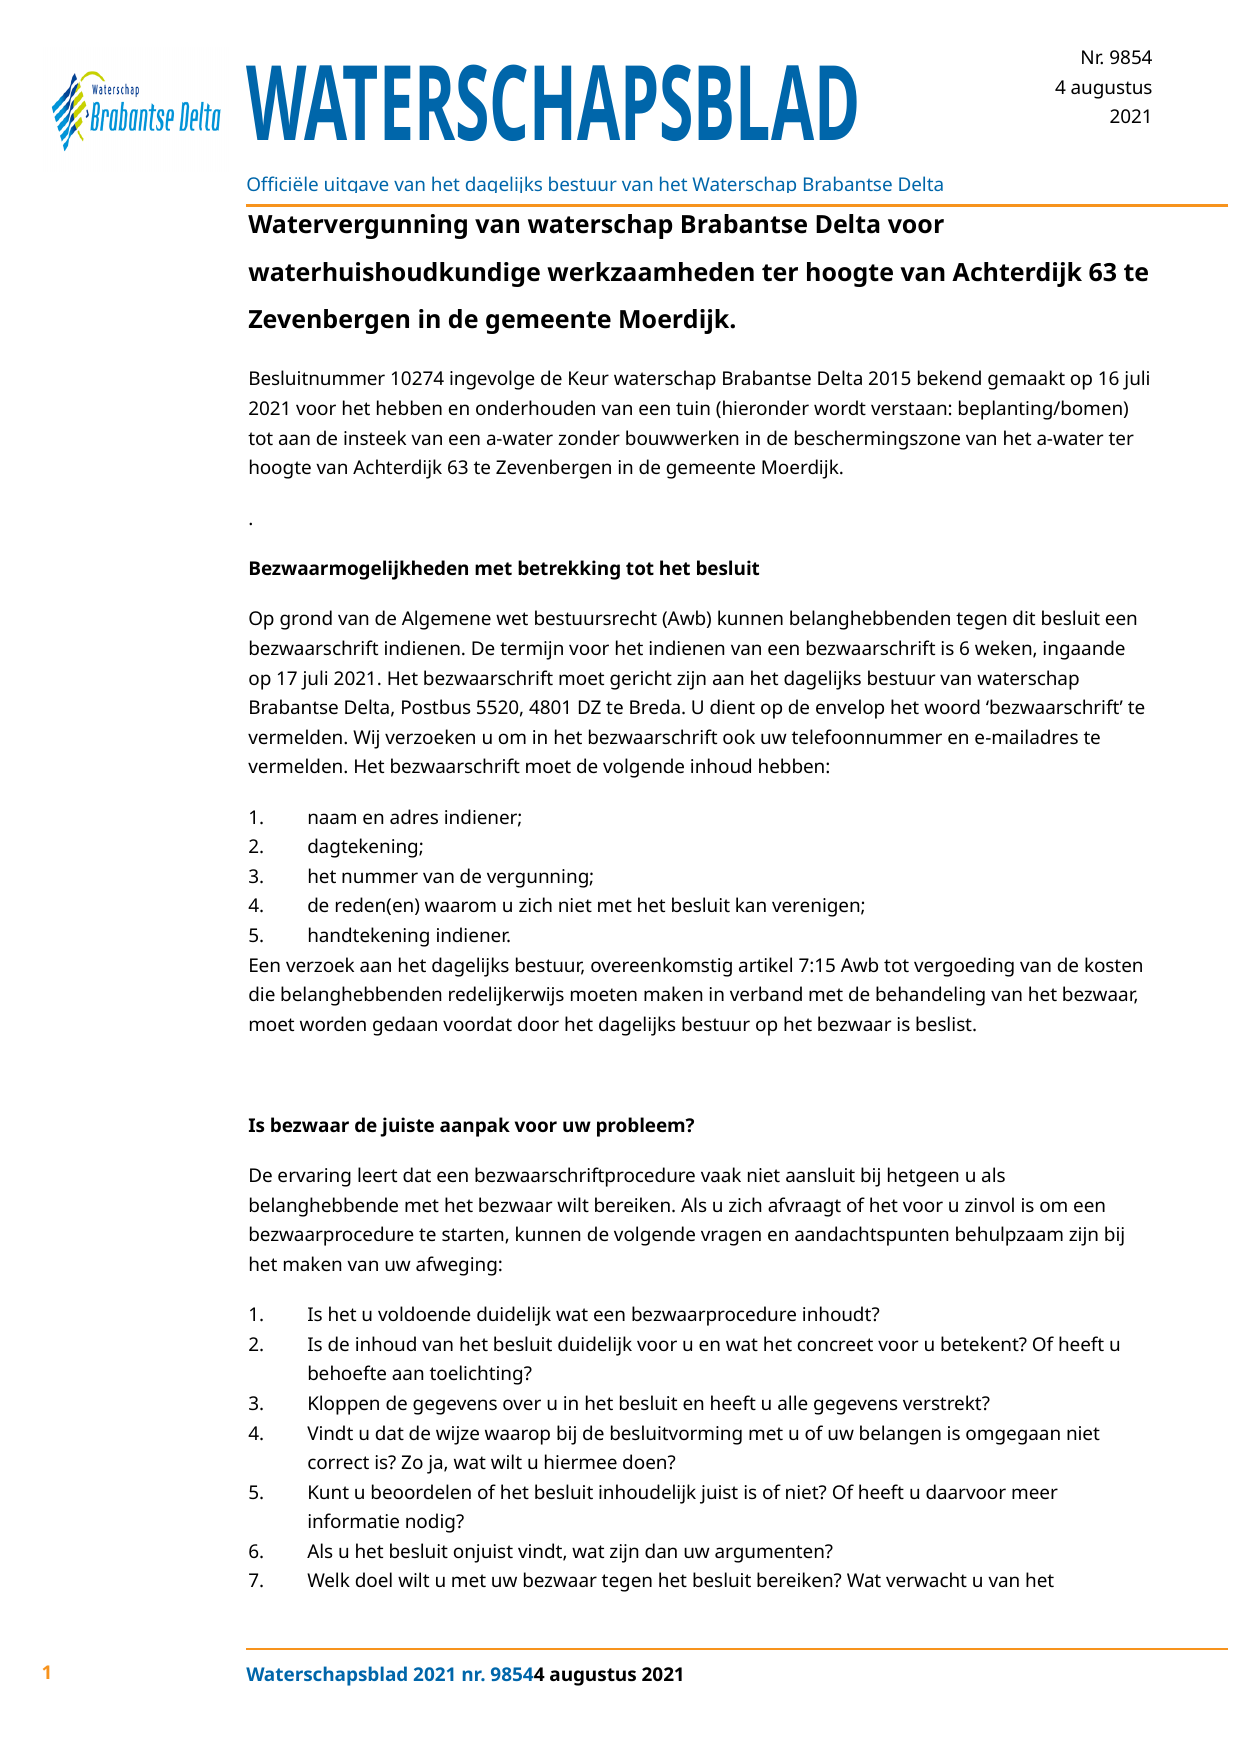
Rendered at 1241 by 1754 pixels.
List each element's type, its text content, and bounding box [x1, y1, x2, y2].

text Bezwaarmogelijkheden met betrekking tot het besluit [248, 555, 1152, 581]
text Een verzoek aan het dagelijks bestuur, overeenkomstig artikel 7:15 Awb tot vergoeding van de kosten die belanghebbenden redelijkerwijs moeten maken in verband met de behandeling van het bezwaar, moet worden gedaan voordat door het dagelijks bestuur op het bezwaar is beslist. [248, 952, 1152, 1037]
list de reden(en) waarom u zich niet met het besluit kan verenigen; [248, 893, 1152, 918]
list Is het u voldoende duidelijk wat een bezwaarprocedure inhoudt? [248, 1301, 1152, 1327]
text Besluitnummer 10274 ingevolge de Keur waterschap Brabantse Delta 2015 bekend gemaakt op 16 juli 2021 voor het hebben en onderhouden van een tuin (hieronder wordt verstaan: beplanting/bomen) tot aan de insteek van een a-water zonder bouwwerken in de beschermingszone van het a-water ter hoogte van Achterdijk 63 te Zevenbergen in de gemeente Moerdijk. [248, 366, 1152, 480]
list Is de inhoud van het besluit duidelijk voor u en wat het concreet voor u betekent? Of heeft u behoefte aan toelichting? [248, 1331, 1152, 1386]
list naam en adres indiener; [248, 804, 1152, 829]
list het nummer van de vergunning; [248, 863, 1152, 889]
list handtekening indiener. [248, 922, 1152, 948]
picture [41, 47, 231, 172]
text De ervaring leert dat een bezwaarschriftprocedure vaak niet aansluit bij hetgeen u als belanghebbende met het bezwaar wilt bereiken. Als u zich afvraagt of het voor u zinvol is om een bezwaarprocedure te starten, kunnen de volgende vragen en aandachtspunten behulpzaam zijn bij het maken van uw afweging: [248, 1162, 1152, 1277]
list dagtekening; [248, 833, 1152, 859]
list Welk doel wilt u met uw bezwaar tegen het besluit bereiken? Wat verwacht u van het [248, 1568, 1152, 1593]
text Is bezwaar de juiste aanpak voor uw probleem? [248, 1112, 1152, 1137]
text . [248, 505, 1152, 530]
list Als u het besluit onjuist vindt, wat zijn dan uw argumenten? [248, 1538, 1152, 1564]
list Kunt u beoordelen of het besluit inhoudelijk juist is of niet? Of heeft u daarvoor meer informatie nodig? [248, 1479, 1152, 1534]
text Watervergunning van waterschap Brabantse Delta voor waterhuishoudkundige werkzaamheden ter hoogte van Achterdijk 63 te Zevenbergen in de gemeente Moerdijk. [248, 207, 1152, 336]
text Op grond van de Algemene wet bestuursrecht (Awb) kunnen belanghebbenden tegen dit besluit een bezwaarschrift indienen. De termijn voor het indienen van een bezwaarschrift is 6 weken, ingaande op 17 juli 2021. Het bezwaarschrift moet gericht zijn aan het dagelijks bestuur van waterschap Brabantse Delta, Postbus 5520, 4801 DZ te Breda. U dient op de envelop het woord ‘bezwaarschrift’ te vermelden. Wij verzoeken u om in het bezwaarschrift ook uw telefoonnummer en e‑mailadres te vermelden. Het bezwaarschrift moet de volgende inhoud hebben: [248, 606, 1152, 779]
list Vindt u dat de wijze waarop bij de besluitvorming met u of uw belangen is omgegaan niet correct is? Zo ja, wat wilt u hiermee doen? [248, 1420, 1152, 1475]
list Kloppen de gegevens over u in het besluit en heeft u alle gegevens verstrekt? [248, 1390, 1152, 1416]
